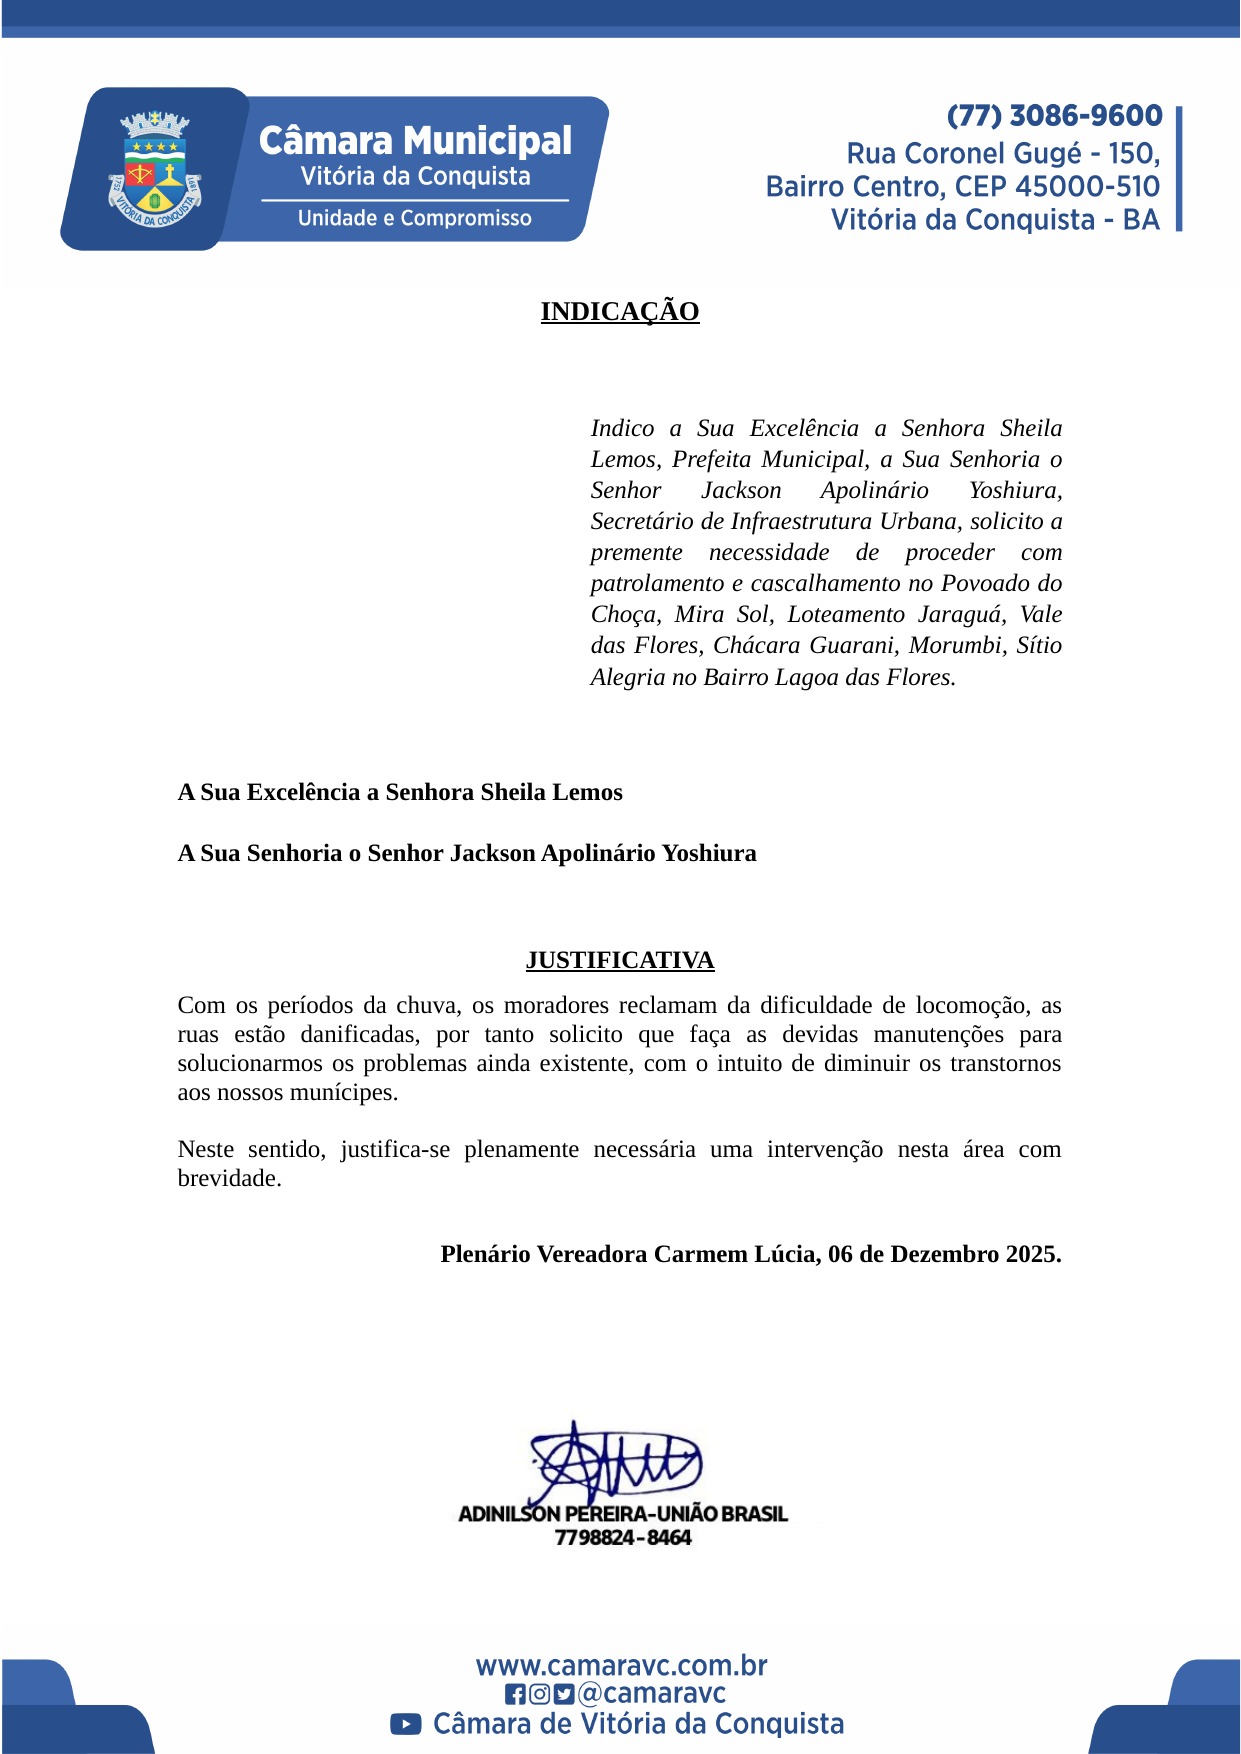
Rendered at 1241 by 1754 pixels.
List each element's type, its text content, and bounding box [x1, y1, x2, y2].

picture [1, 0, 1240, 288]
text A Sua Excelência a Senhora Sheila Lemos [177, 777, 1063, 806]
text Com os períodos da chuva, os moradores reclamam da dificuldade de locomoção, as ruas estão danificadas, por tanto solicito que faça as devidas manutenções para solucionarmos os problemas ainda existente, com o intuito de diminuir os transtornos aos nossos munícipes. [177, 991, 1063, 1106]
picture [400, 1377, 825, 1591]
picture [2, 1624, 1241, 1754]
text Plenário Vereadora Carmem Lúcia, 06 de Dezembro 2025. [177, 1239, 1063, 1268]
text Indico a Sua Excelência a Senhora Sheila Lemos, Prefeita Municipal, a Sua Senhoria o Senhor Jackson Apolinário Yoshiura, Secretário de Infraestrutura Urbana, solicito a premente necessidade de proceder com patrolamento e cascalhamento no Povoado do Choça, Mira Sol, Loteamento Jaraguá, Vale das Flores, Chácara Guarani, Morumbi, Sítio Alegria no Bairro Lagoa das Flores. [591, 413, 1063, 690]
text INDICAÇÃO [177, 295, 1063, 326]
text A Sua Senhoria o Senhor Jackson Apolinário Yoshiura [177, 838, 1063, 866]
text Neste sentido, justifica-se plenamente necessária uma intervenção nesta área com brevidade. [177, 1134, 1063, 1192]
text JUSTIFICATIVA [177, 945, 1063, 974]
